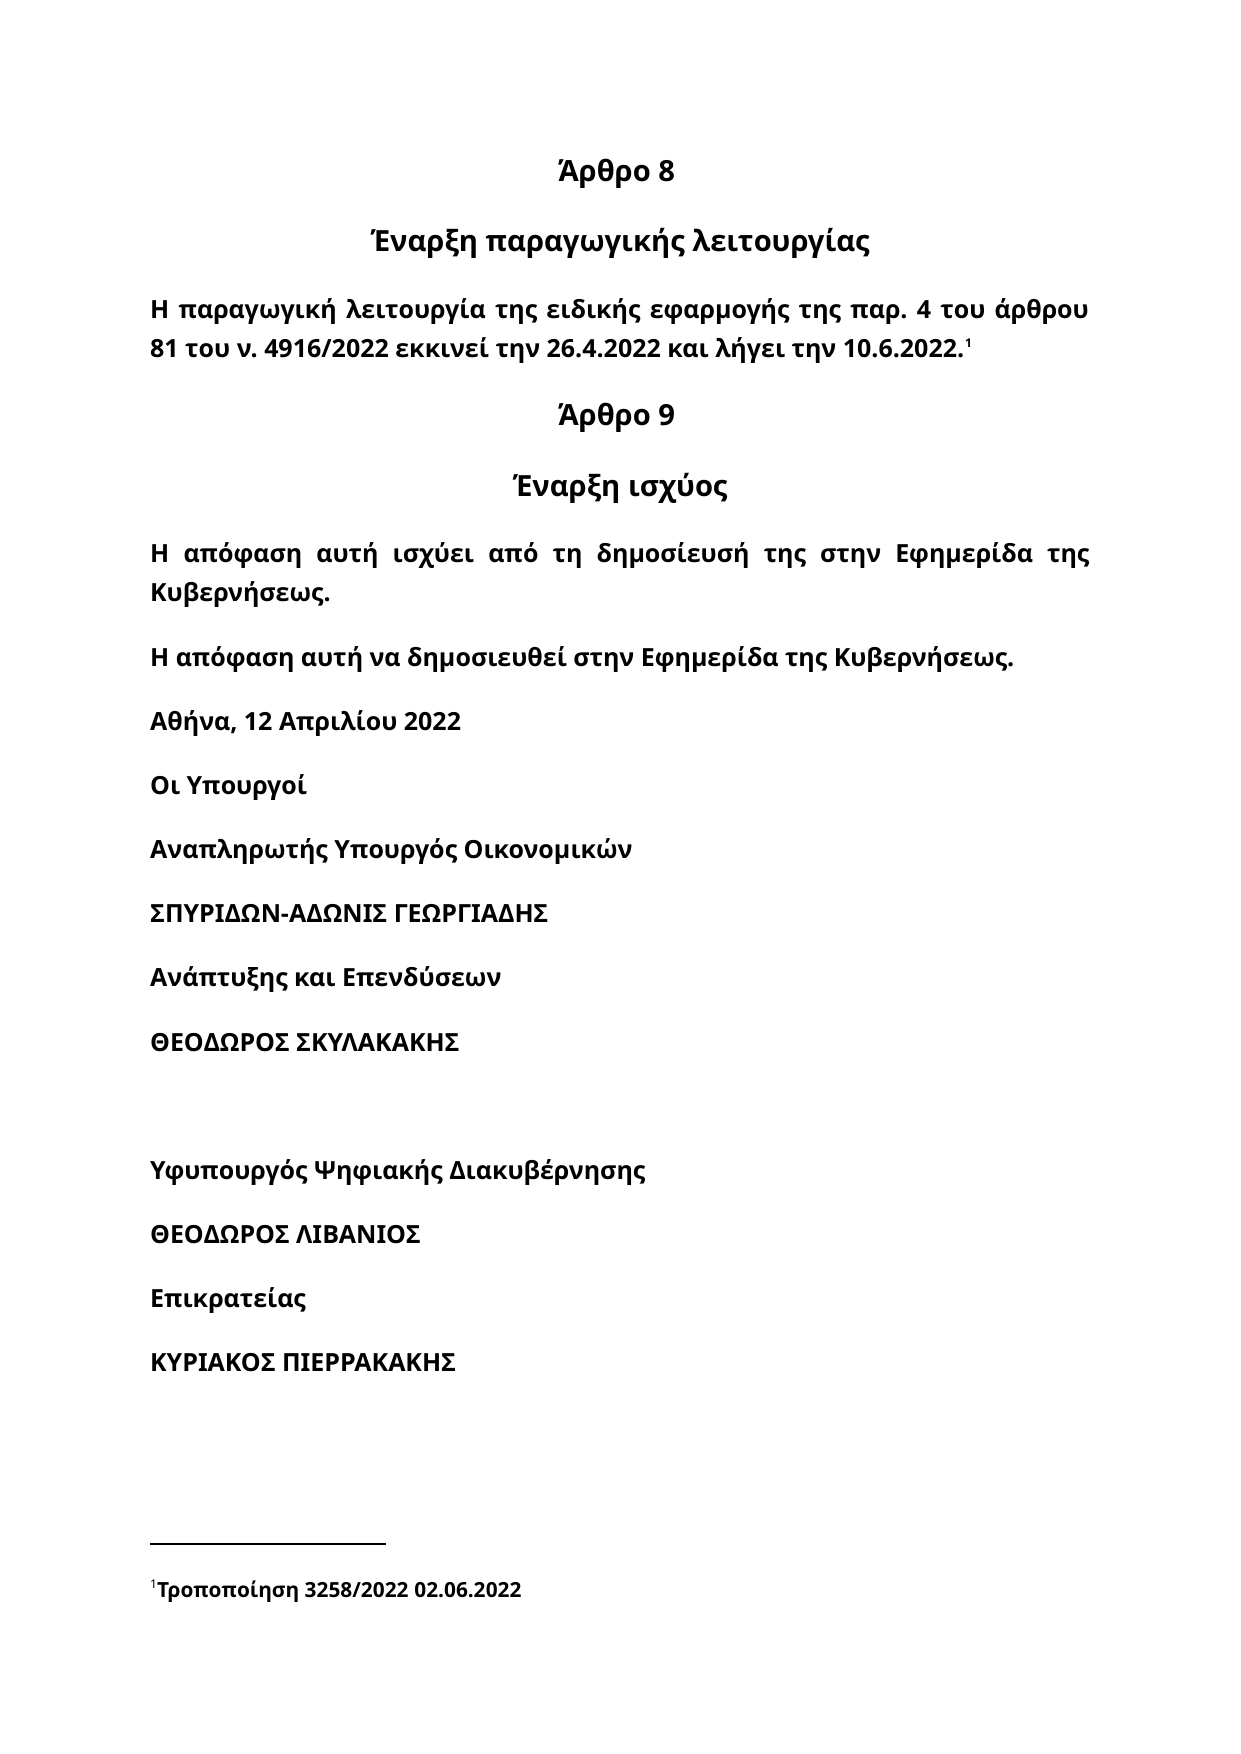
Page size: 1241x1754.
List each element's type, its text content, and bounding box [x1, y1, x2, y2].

text ΣΠΥΡΙΔΩΝ-ΑΔΩΝΙΣ ΓΕΩΡΓΙΑΔΗΣ [150, 896, 1090, 930]
text Η απόφαση αυτή ισχύει από τη δημοσίευσή της στην Εφημερίδα της Κυβερνήσεως. [150, 536, 1090, 609]
text Η παραγωγική λειτουργία της ειδικής εφαρμογής της παρ. 4 του άρθρου 81 του ν. 4916/2022 εκκινεί την 26.4.2022 και λήγει την 10.6.2022. [150, 291, 1090, 364]
text ΘΕΟΔΩΡΟΣ ΣΚΥΛΑΚΑΚΗΣ [150, 1024, 1090, 1058]
subtitle Έναρξη παραγωγικής λειτουργίας [150, 221, 1090, 260]
text Υφυπουργός Ψηφιακής Διακυβέρνησης [150, 1152, 1090, 1187]
text Ανάπτυξης και Επενδύσεων [150, 960, 1090, 994]
subtitle Άρθρο 9 [150, 394, 1090, 434]
subtitle Άρθρο 8 [150, 150, 1090, 190]
subtitle Έναρξη ισχύος [150, 465, 1090, 505]
text ΚΥΡΙΑΚΟΣ ΠΙΕΡΡΑΚΑΚΗΣ [150, 1345, 1090, 1379]
text Οι Υπουργοί [150, 767, 1090, 802]
text Αθήνα, 12 Απριλίου 2022 [150, 703, 1090, 737]
text ΘΕΟΔΩΡΟΣ ΛΙΒΑΝΙΟΣ [150, 1217, 1090, 1251]
text Η απόφαση αυτή να δημοσιευθεί στην Εφημερίδα της Κυβερνήσεως. [150, 639, 1090, 673]
text Αναπληρωτής Υπουργός Οικονομικών [150, 832, 1090, 866]
text Τροποποίηση 3258/2022 02.06.2022 [150, 1576, 1090, 1604]
text Επικρατείας [150, 1281, 1090, 1315]
